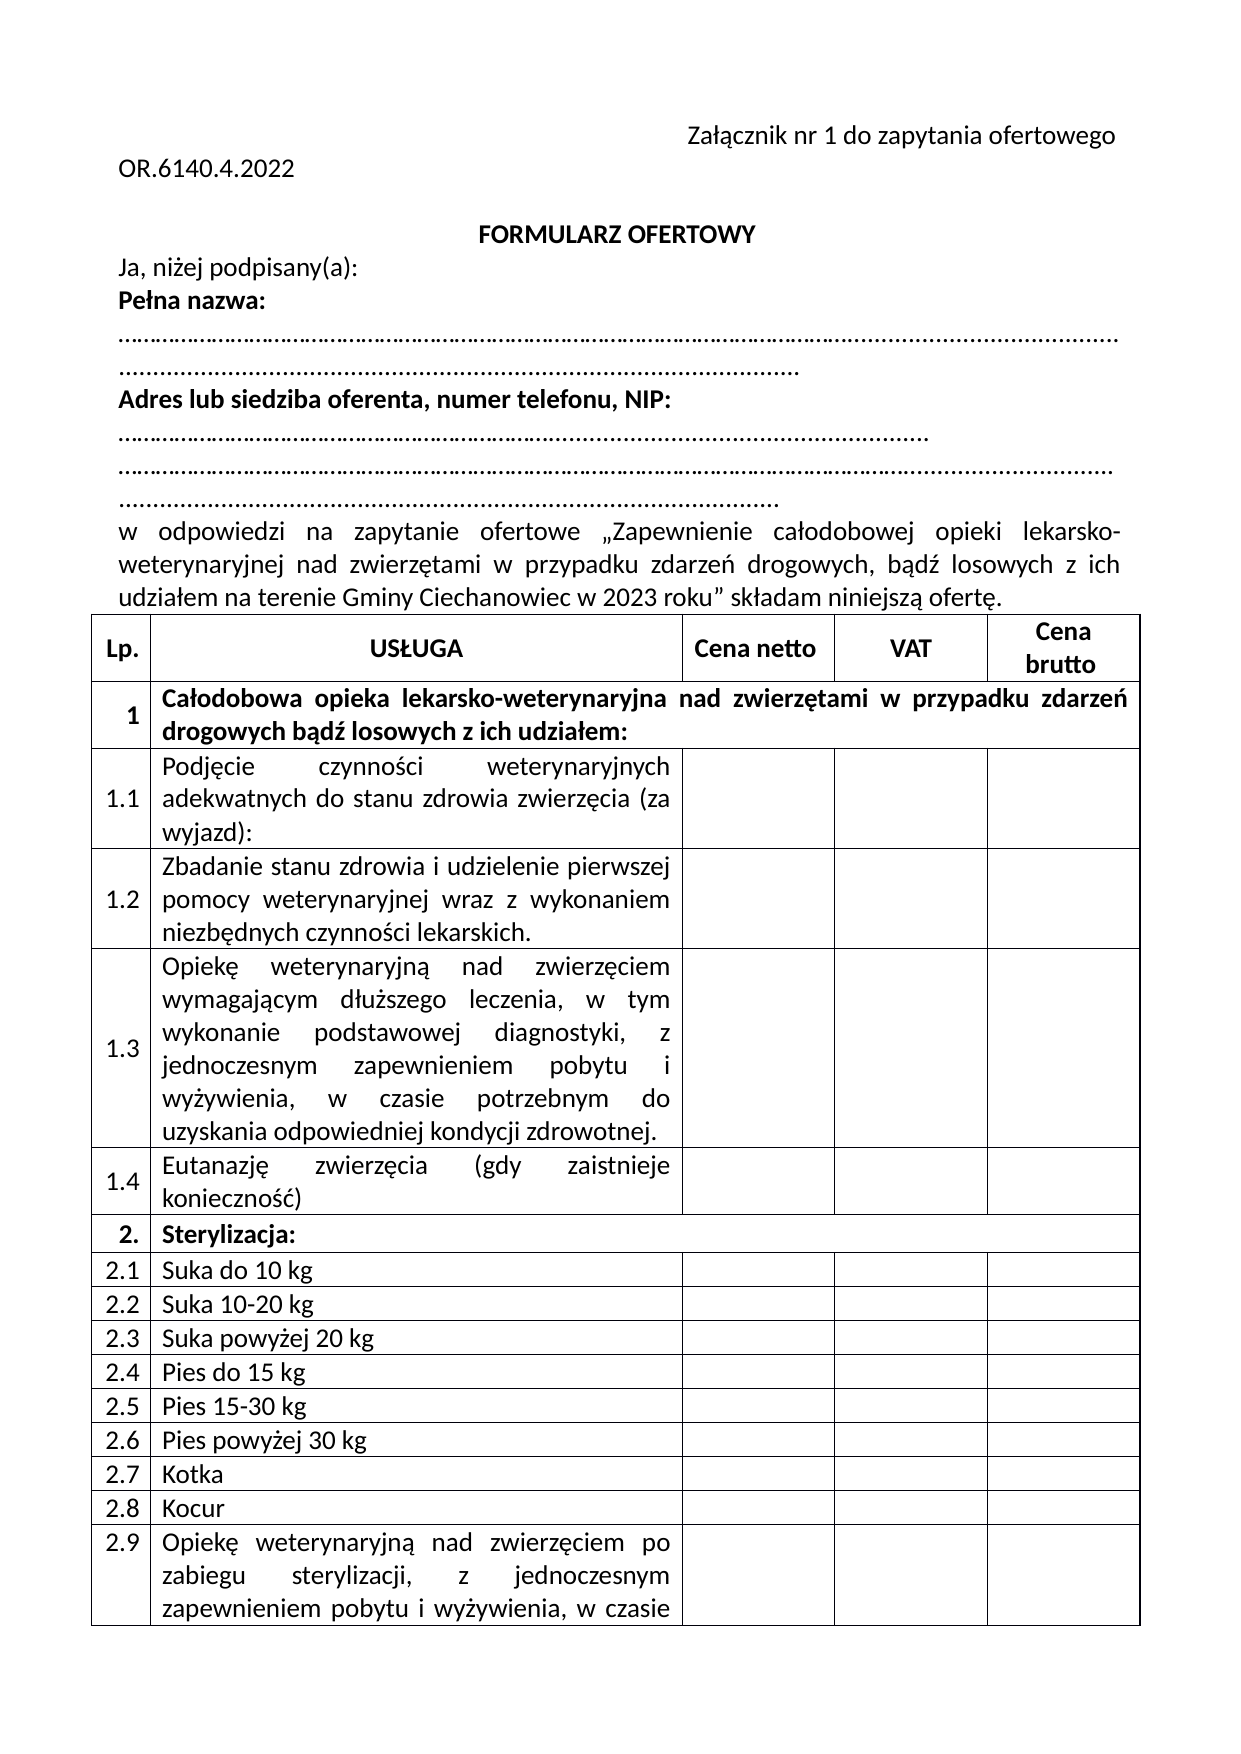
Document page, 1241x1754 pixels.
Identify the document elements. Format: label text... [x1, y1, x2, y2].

table_cell Suka powyżej 20 kg [151, 1321, 682, 1354]
table_cell [988, 1525, 1139, 1624]
table_cell Pies do 15 kg [151, 1355, 682, 1388]
table_cell [683, 1287, 834, 1320]
table_cell [683, 749, 834, 848]
text Ja, niżej podpisany(a): [118, 250, 1122, 283]
table_cell 2.3 [92, 1321, 150, 1354]
table_cell [683, 949, 834, 1147]
table_cell 2.2 [92, 1287, 150, 1320]
table_cell [683, 1457, 834, 1490]
table_header Cena brutto [988, 615, 1139, 681]
table_cell [988, 1491, 1139, 1524]
table_cell Całodobowa opieka lekarsko-weterynaryjna nad zwierzętami w przypadku zdarzeń drogowych bądź losowych z ich udziałem: [151, 682, 1139, 748]
table_cell [835, 1321, 987, 1354]
text Załącznik nr 1 do zapytania ofertowego [118, 118, 1122, 151]
table_cell 1 [92, 682, 150, 748]
table_cell [988, 749, 1139, 848]
table_cell [988, 1321, 1139, 1354]
table_cell 2.1 [92, 1253, 150, 1286]
table_cell 1.2 [92, 849, 150, 948]
table_cell Sterylizacja: [151, 1215, 1139, 1252]
text Adres lub siedziba oferenta, numer telefonu, NIP: ……………………………………………………………........................................................ [118, 382, 1122, 448]
table_cell 1.4 [92, 1148, 150, 1214]
table_cell 2.7 [92, 1457, 150, 1490]
table_cell [683, 849, 834, 948]
table_cell [835, 1457, 987, 1490]
table_cell [835, 1148, 987, 1214]
table_cell Suka do 10 kg [151, 1253, 682, 1286]
table_cell [683, 1321, 834, 1354]
text Pełna nazwa: ………………………………………………………………………………………………………............................................................................................................................................ [118, 283, 1122, 382]
text w odpowiedzi na zapytanie ofertowe „Zapewnienie całodobowej opieki lekarsko-weterynaryjnej nad zwierzętami w przypadku zdarzeń drogowych, bądź losowych z ich udziałem na terenie Gminy Ciechanowiec w 2023 roku” składam niniejszą ofertę. [118, 514, 1122, 613]
table_cell [988, 1253, 1139, 1286]
table_cell 2. [92, 1215, 150, 1252]
table_cell [835, 1525, 987, 1624]
text FORMULARZ OFERTOWY [118, 217, 1122, 250]
table_cell [683, 1491, 834, 1524]
table_cell Podjęcie czynności weterynaryjnych adekwatnych do stanu zdrowia zwierzęcia (za wyjazd): [151, 749, 682, 848]
table_cell [988, 1148, 1139, 1214]
table_cell [988, 949, 1139, 1147]
table_cell [988, 1287, 1139, 1320]
table_cell [835, 1355, 987, 1388]
table_cell 2.8 [92, 1491, 150, 1524]
table_cell [835, 1423, 987, 1456]
table_cell [683, 1253, 834, 1286]
table_cell [988, 849, 1139, 948]
table_cell Pies 15-30 kg [151, 1389, 682, 1422]
table_cell [988, 1355, 1139, 1388]
table_cell [683, 1148, 834, 1214]
table_cell Opiekę weterynaryjną nad zwierzęciem po zabiegu sterylizacji, z jednoczesnym zapewnieniem pobytu i wyżywienia, w czasie [151, 1525, 682, 1624]
table_cell [835, 949, 987, 1147]
table_cell 2.6 [92, 1423, 150, 1456]
table_cell Kocur [151, 1491, 682, 1524]
text OR.6140.4.2022 [118, 151, 1122, 184]
text ………………………………………………………………………………………………………………................................................................................................................................ [118, 448, 1122, 514]
table_cell [683, 1423, 834, 1456]
table_cell 2.4 [92, 1355, 150, 1388]
table_cell Kotka [151, 1457, 682, 1490]
table_cell 1.3 [92, 949, 150, 1147]
table_cell [988, 1423, 1139, 1456]
table_cell Eutanazję zwierzęcia (gdy zaistnieje konieczność) [151, 1148, 682, 1214]
table_cell [683, 1525, 834, 1624]
table_cell [683, 1389, 834, 1422]
table_cell [835, 1287, 987, 1320]
table_cell Opiekę weterynaryjną nad zwierzęciem wymagającym dłuższego leczenia, w tym wykonanie podstawowej diagnostyki, z jednoczesnym zapewnieniem pobytu i wyżywienia, w czasie potrzebnym do uzyskania odpowiedniej kondycji zdrowotnej. [151, 949, 682, 1147]
table_cell [835, 849, 987, 948]
table_cell [988, 1389, 1139, 1422]
table_header Lp. [92, 615, 150, 681]
table_cell [683, 1355, 834, 1388]
table_cell [835, 749, 987, 848]
table_cell Suka 10-20 kg [151, 1287, 682, 1320]
table_cell [835, 1389, 987, 1422]
table_header Cena netto [683, 615, 834, 681]
table_cell 1.1 [92, 749, 150, 848]
table_cell [988, 1457, 1139, 1490]
table_header VAT [835, 615, 987, 681]
table_cell [835, 1253, 987, 1286]
table_header USŁUGA [151, 615, 682, 681]
table_cell 2.5 [92, 1389, 150, 1422]
table_cell Pies powyżej 30 kg [151, 1423, 682, 1456]
table_cell Zbadanie stanu zdrowia i udzielenie pierwszej pomocy weterynaryjnej wraz z wykonaniem niezbędnych czynności lekarskich. [151, 849, 682, 948]
table_cell [835, 1491, 987, 1524]
table_cell 2.9 [92, 1525, 150, 1624]
